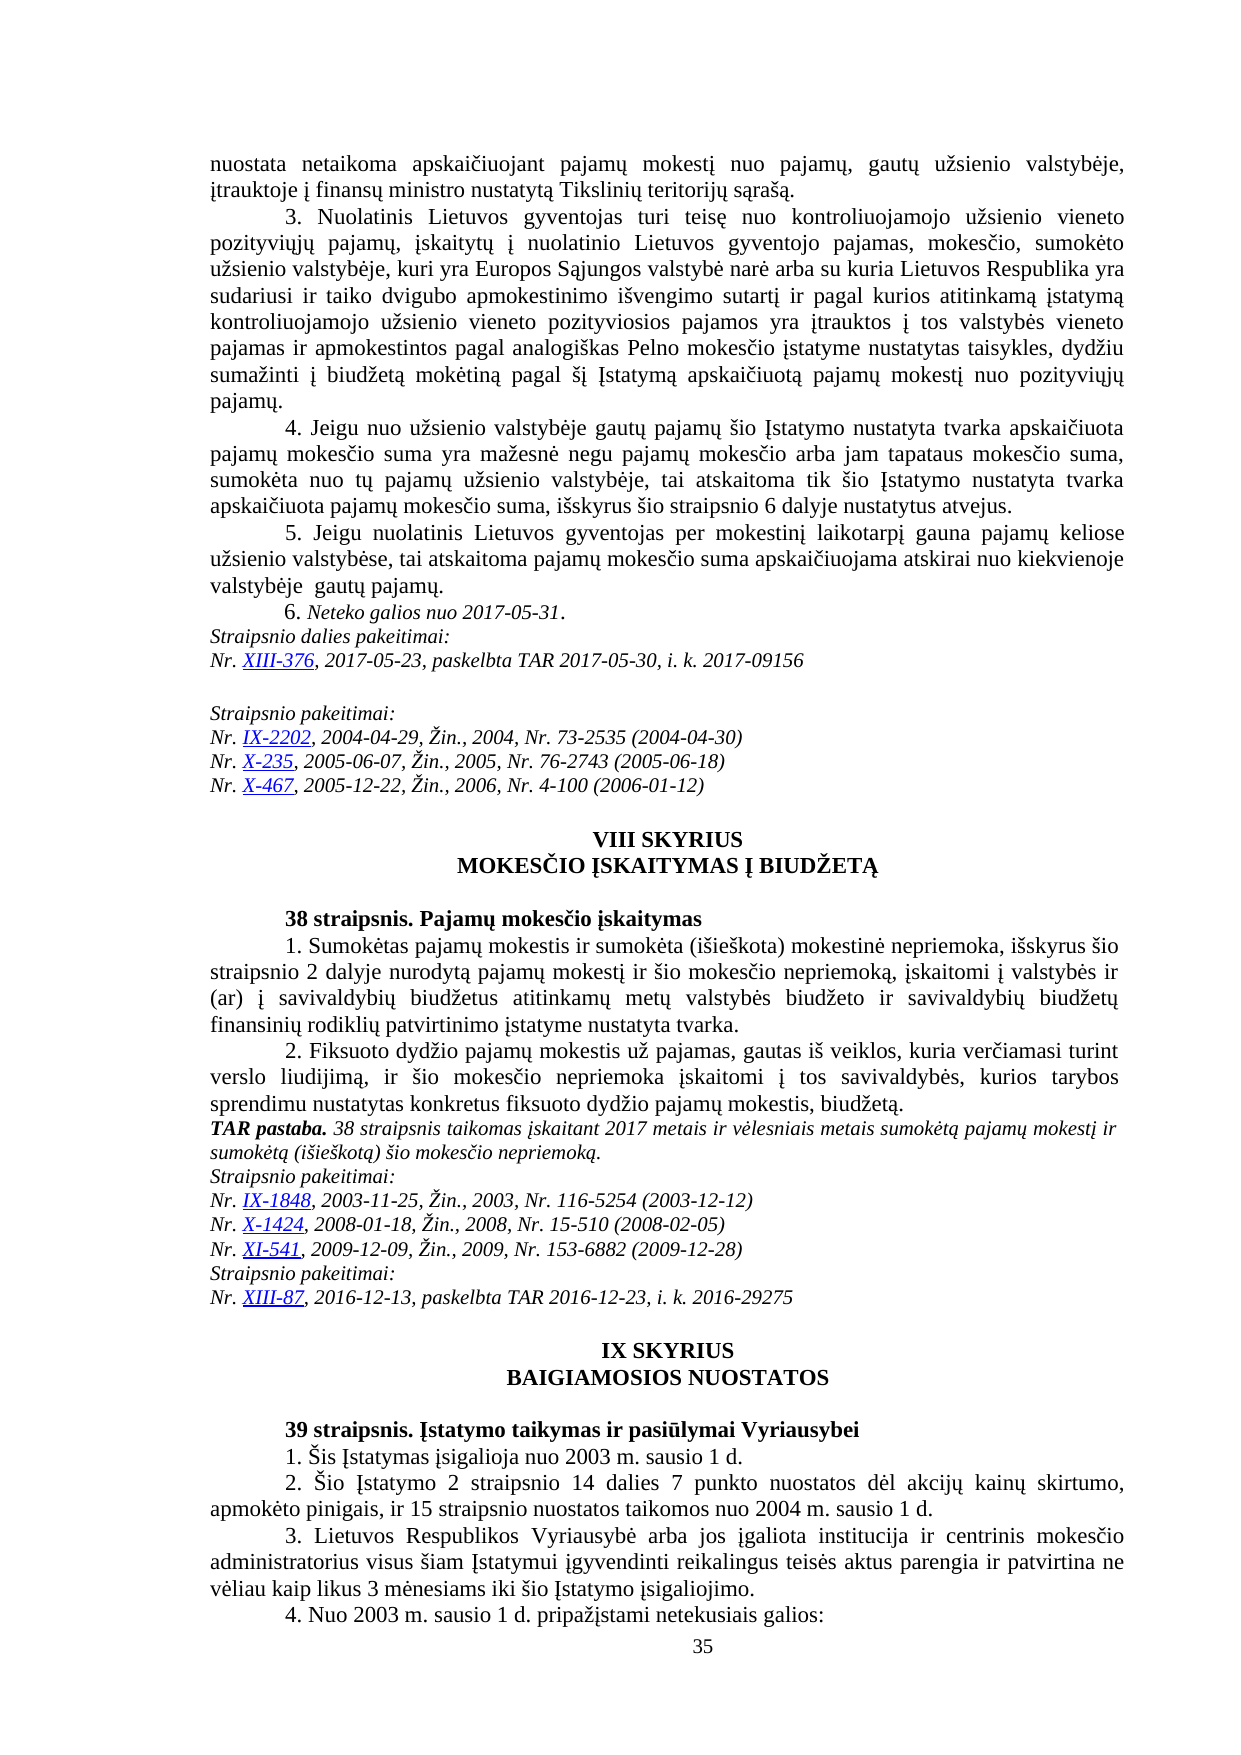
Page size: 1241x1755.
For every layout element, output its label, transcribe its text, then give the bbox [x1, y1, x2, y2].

text Nr. IX-1848, 2003-11-25, Žin., 2003, Nr. 116-5254 (2003-12-12) [210, 1188, 1120, 1212]
text 2. Fiksuoto dydžio pajamų mokestis už pajamas, gautas iš veiklos, kuria verčiamasi turint verslo liudijimą, ir šio mokesčio nepriemoka įskaitomi į tos savivaldybės, kurios tarybos sprendimu nustatytas konkretus fiksuoto dydžio pajamų mokestis, biudžetą. [210, 1037, 1120, 1116]
text 3. Lietuvos Respublikos Vyriausybė arba jos įgaliota institucija ir centrinis mokesčio administratorius visus šiam Įstatymui įgyvendinti reikalingus teisės aktus parengia ir patvirtina ne vėliau kaip likus 3 mėnesiams iki šio Įstatymo įsigaliojimo. [210, 1522, 1126, 1601]
text BAIGIAMOSIOS NUOSTATOS [210, 1364, 1126, 1390]
text Straipsnio pakeitimai: [210, 1164, 1120, 1188]
text 6. Neteko galios nuo 2017-05-31. [210, 598, 1126, 624]
text Nr. XI-541, 2009-12-09, Žin., 2009, Nr. 153-6882 (2009-12-28) [210, 1236, 1120, 1261]
text Nr. XIII-87, 2016-12-13, paskelbta TAR 2016-12-23, i. k. 2016-29275 [210, 1284, 1120, 1309]
text Straipsnio pakeitimai: [210, 1261, 1120, 1284]
text Straipsnio dalies pakeitimai: [210, 624, 1120, 648]
text 39 straipsnis. Įstatymo taikymas ir pasiūlymai Vyriausybei [210, 1416, 1126, 1443]
text 38 straipsnis. Pajamų mokesčio įskaitymas [210, 905, 1120, 932]
text Nr. XIII-376, 2017-05-23, paskelbta TAR 2017-05-30, i. k. 2017-09156 [210, 648, 1120, 672]
text 5. Jeigu nuolatinis Lietuvos gyventojas per mokestinį laikotarpį gauna pajamų keliose užsienio valstybėse, tai atskaitoma pajamų mokesčio suma apskaičiuojama atskirai nuo kiekvienoje valstybėje gautų pajamų. [210, 519, 1126, 598]
text nuostata netaikoma apskaičiuojant pajamų mokestį nuo pajamų, gautų užsienio valstybėje, įtrauktoje į finansų ministro nustatytą Tikslinių teritorijų sąrašą. [210, 150, 1126, 203]
text TAR pastaba. 38 straipsnis taikomas įskaitant 2017 metais ir vėlesniais metais sumokėtą pajamų mokestį ir sumokėtą (išieškotą) šio mokesčio nepriemoką. [210, 1116, 1120, 1164]
text Nr. X-467, 2005-12-22, Žin., 2006, Nr. 4-100 (2006-01-12) [210, 773, 1126, 797]
subtitle IX SKYRIUS [210, 1337, 1126, 1364]
text MOKESČIO ĮSKAITYMAS Į BIUDŽETĄ [210, 853, 1126, 879]
text 4. Jeigu nuo užsienio valstybėje gautų pajamų šio Įstatymo nustatyta tvarka apskaičiuota pajamų mokesčio suma yra mažesnė negu pajamų mokesčio arba jam tapataus mokesčio suma, sumokėta nuo tų pajamų užsienio valstybėje, tai atskaitoma tik šio Įstatymo nustatyta tvarka apskaičiuota pajamų mokesčio suma, išskyrus šio straipsnio 6 dalyje nustatytus atvejus. [210, 413, 1126, 519]
text 2. Šio Įstatymo 2 straipsnio 14 dalies 7 punkto nuostatos dėl akcijų kainų skirtumo, apmokėto pinigais, ir 15 straipsnio nuostatos taikomos nuo 2004 m. sausio 1 d. [210, 1469, 1126, 1522]
text 1. Sumokėtas pajamų mokestis ir sumokėta (išieškota) mokestinė nepriemoka, išskyrus šio straipsnio 2 dalyje nurodytą pajamų mokestį ir šio mokesčio nepriemoką, įskaitomi į valstybės ir (ar) į savivaldybių biudžetus atitinkamų metų valstybės biudžeto ir savivaldybių biudžetų finansinių rodiklių patvirtinimo įstatyme nustatyta tvarka. [210, 932, 1120, 1037]
text Nr. X-235, 2005-06-07, Žin., 2005, Nr. 76-2743 (2005-06-18) [210, 749, 1126, 773]
text Nr. X-1424, 2008-01-18, Žin., 2008, Nr. 15-510 (2008-02-05) [210, 1212, 1120, 1236]
text 4. Nuo 2003 m. sausio 1 d. pripažįstami netekusiais galios: [210, 1601, 1126, 1627]
text 1. Šis Įstatymas įsigalioja nuo 2003 m. sausio 1 d. [210, 1443, 1126, 1469]
text 3. Nuolatinis Lietuvos gyventojas turi teisę nuo kontroliuojamojo užsienio vieneto pozityviųjų pajamų, įskaitytų į nuolatinio Lietuvos gyventojo pajamas, mokesčio, sumokėto užsienio valstybėje, kuri yra Europos Sąjungos valstybė narė arba su kuria Lietuvos Respublika yra sudariusi ir taiko dvigubo apmokestinimo išvengimo sutartį ir pagal kurios atitinkamą įstatymą kontroliuojamojo užsienio vieneto pozityviosios pajamos yra įtrauktos į tos valstybės vieneto pajamas ir apmokestintos pagal analogiškas Pelno mokesčio įstatyme nustatytas taisykles, dydžiu sumažinti į biudžetą mokėtiną pagal šį Įstatymą apskaičiuotą pajamų mokestį nuo pozityviųjų pajamų. [210, 203, 1126, 413]
subtitle VIII SKYRIUS [210, 826, 1126, 853]
text Nr. IX-2202, 2004-04-29, Žin., 2004, Nr. 73-2535 (2004-04-30) [210, 725, 1126, 749]
text Straipsnio pakeitimai: [210, 701, 1126, 725]
